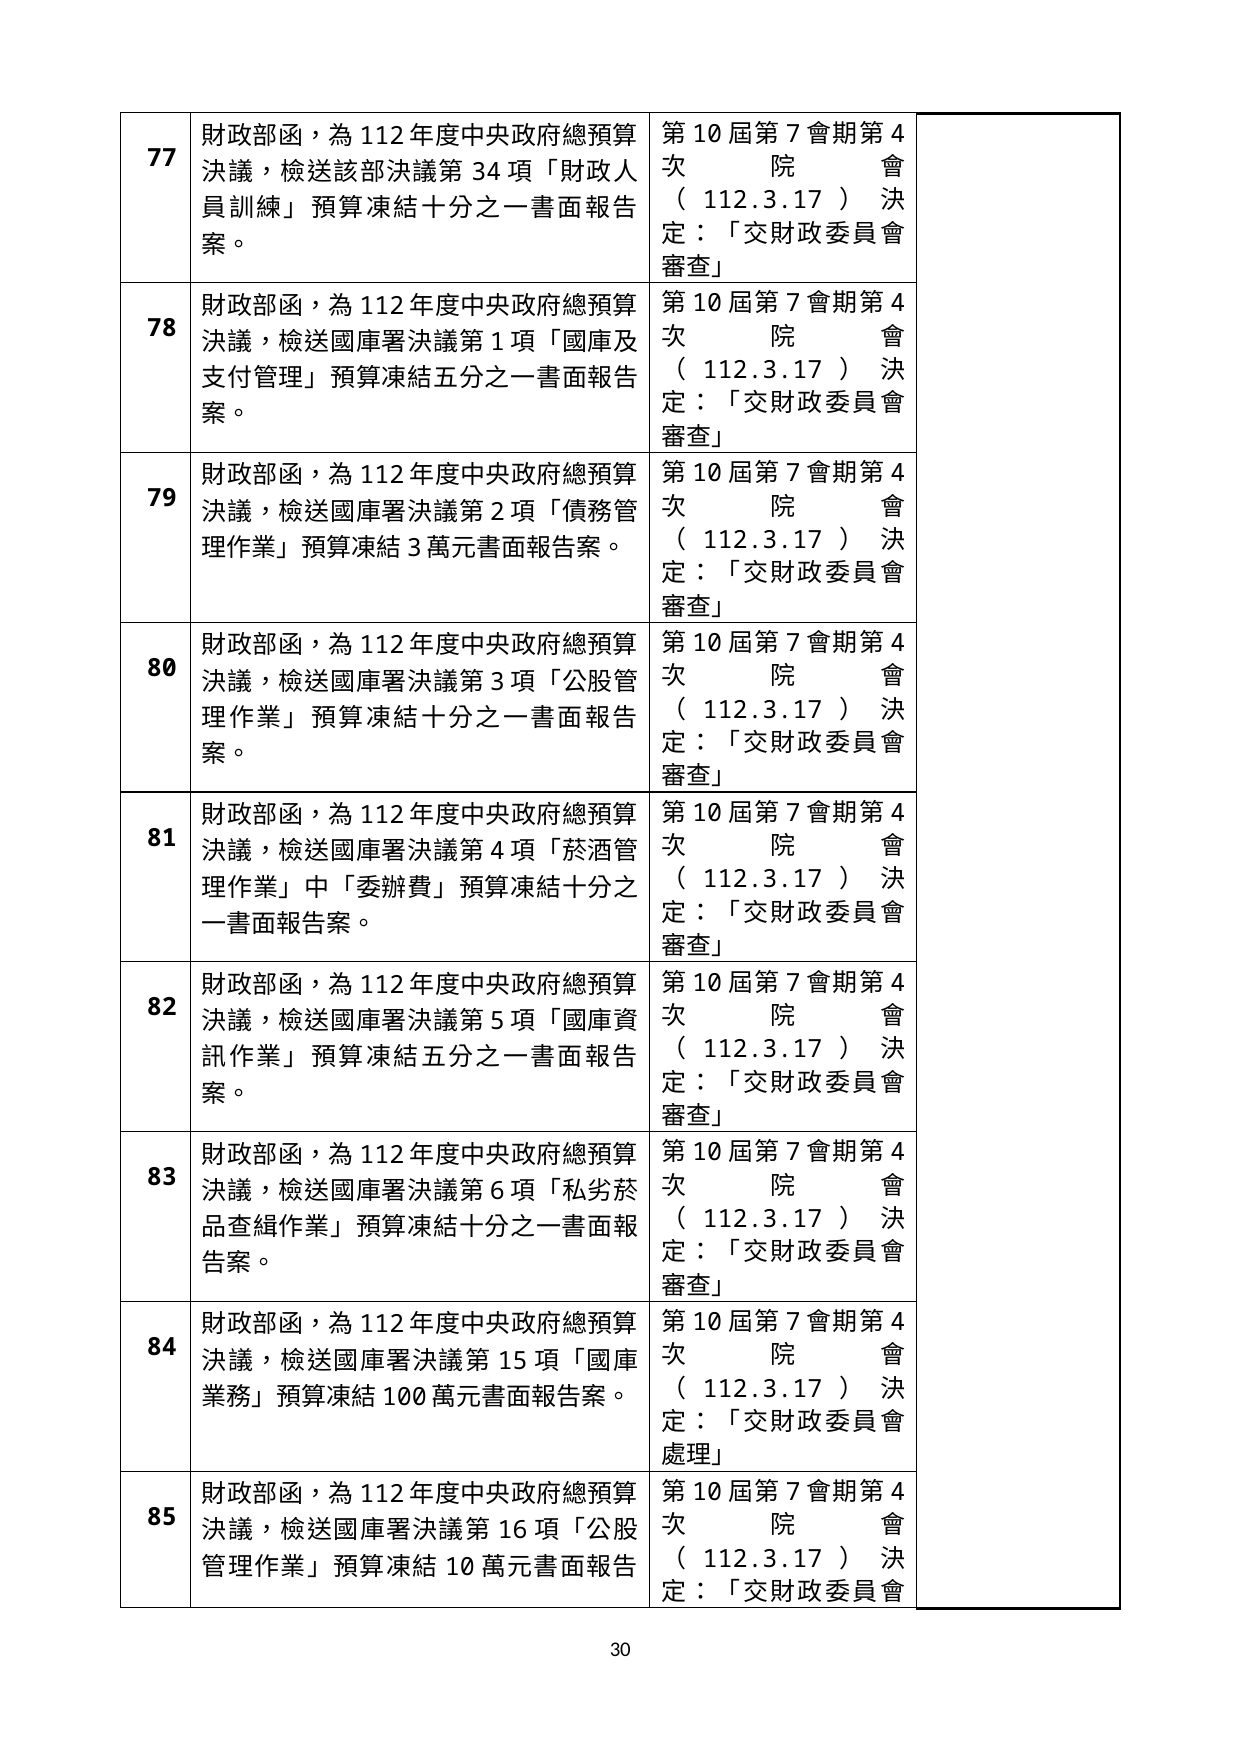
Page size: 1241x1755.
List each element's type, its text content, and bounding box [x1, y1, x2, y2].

table_cell 第10屆第7會期第4次院會（112.3.17）決定：「交財政委員會處理」 [650, 1302, 916, 1471]
table_cell [121, 453, 190, 622]
table_cell [121, 793, 190, 961]
table_cell 第10屆第7會期第4次院會（112.3.17）決定：「交財政委員會審查」 [650, 113, 916, 282]
table_cell 第10屆第7會期第4次院會（112.3.17）決定：「交財政委員會審查」 [650, 623, 916, 791]
table_cell 財政部函，為112年度中央政府總預算決議，檢送國庫署決議第1項「國庫及支付管理」預算凍結五分之一書面報告案。 [191, 283, 649, 452]
table_cell 第10屆第7會期第4次院會（112.3.17）決定：「交財政委員會審查」 [650, 453, 916, 622]
table_cell 第10屆第7會期第4次院會（112.3.17）決定：「交財政委員會審查」 [650, 962, 916, 1131]
table_cell 第10屆第7會期第4次院會（112.3.17）決定：「交財政委員會審查」 [650, 793, 916, 961]
table_cell [121, 113, 190, 282]
table_cell 財政部函，為112年度中央政府總預算決議，檢送國庫署決議第4項「菸酒管理作業」中「委辦費」預算凍結十分之一書面報告案。 [191, 793, 649, 961]
table_cell 第10屆第7會期第4次院會（112.3.17）決定：「交財政委員會審查」 [650, 283, 916, 452]
table_cell [121, 623, 190, 791]
table_cell [121, 1132, 190, 1301]
table_cell [917, 115, 1119, 1607]
table_cell 財政部函，為112年度中央政府總預算決議，檢送國庫署決議第6項「私劣菸品查緝作業」預算凍結十分之一書面報告案。 [191, 1132, 649, 1301]
table_cell 財政部函，為112年度中央政府總預算決議，檢送國庫署決議第5項「國庫資訊作業」預算凍結五分之一書面報告案。 [191, 962, 649, 1131]
table_cell 財政部函，為112年度中央政府總預算決議，檢送國庫署決議第3項「公股管理作業」預算凍結十分之一書面報告案。 [191, 623, 649, 791]
table_cell [121, 962, 190, 1131]
table_cell [121, 283, 190, 452]
table_cell 財政部函，為112年度中央政府總預算決議，檢送國庫署決議第16項「公股管理作業」預算凍結10萬元書面報告 [191, 1472, 649, 1607]
table_cell [121, 1302, 190, 1471]
table_cell 財政部函，為112年度中央政府總預算決議，檢送該部決議第34項「財政人員訓練」預算凍結十分之一書面報告案。 [191, 113, 649, 282]
table_cell [121, 1472, 190, 1607]
table_cell 財政部函，為112年度中央政府總預算決議，檢送國庫署決議第15項「國庫業務」預算凍結100萬元書面報告案。 [191, 1302, 649, 1471]
table_cell 第10屆第7會期第4次院會（112.3.17）決定：「交財政委員會審查」 [650, 1132, 916, 1301]
table_cell 財政部函，為112年度中央政府總預算決議，檢送國庫署決議第2項「債務管理作業」預算凍結3萬元書面報告案。 [191, 453, 649, 622]
table_cell 第10屆第7會期第4次院會（112.3.17）決定：「交財政委員會 [650, 1472, 916, 1607]
